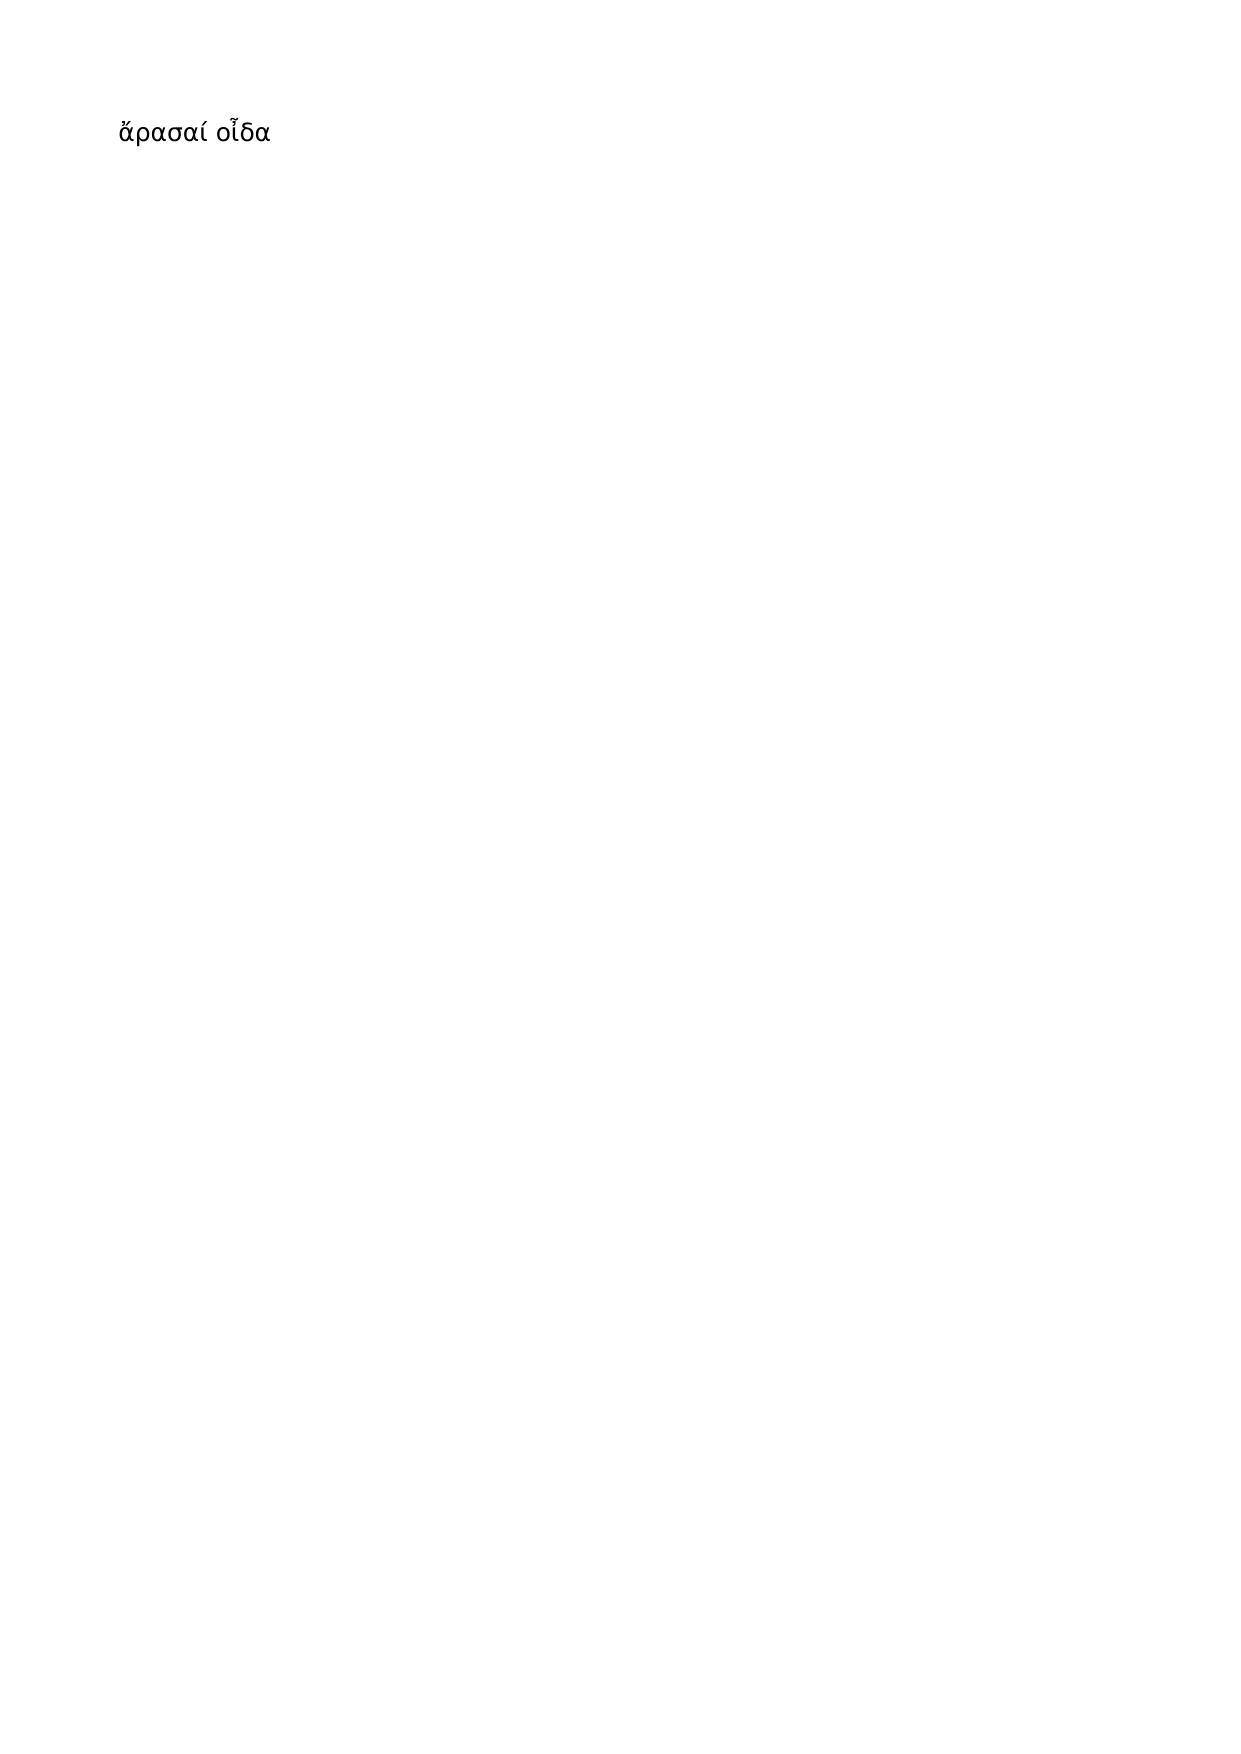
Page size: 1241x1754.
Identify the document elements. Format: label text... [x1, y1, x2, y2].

text ἄρασαί οἶδα [118, 118, 1122, 147]
